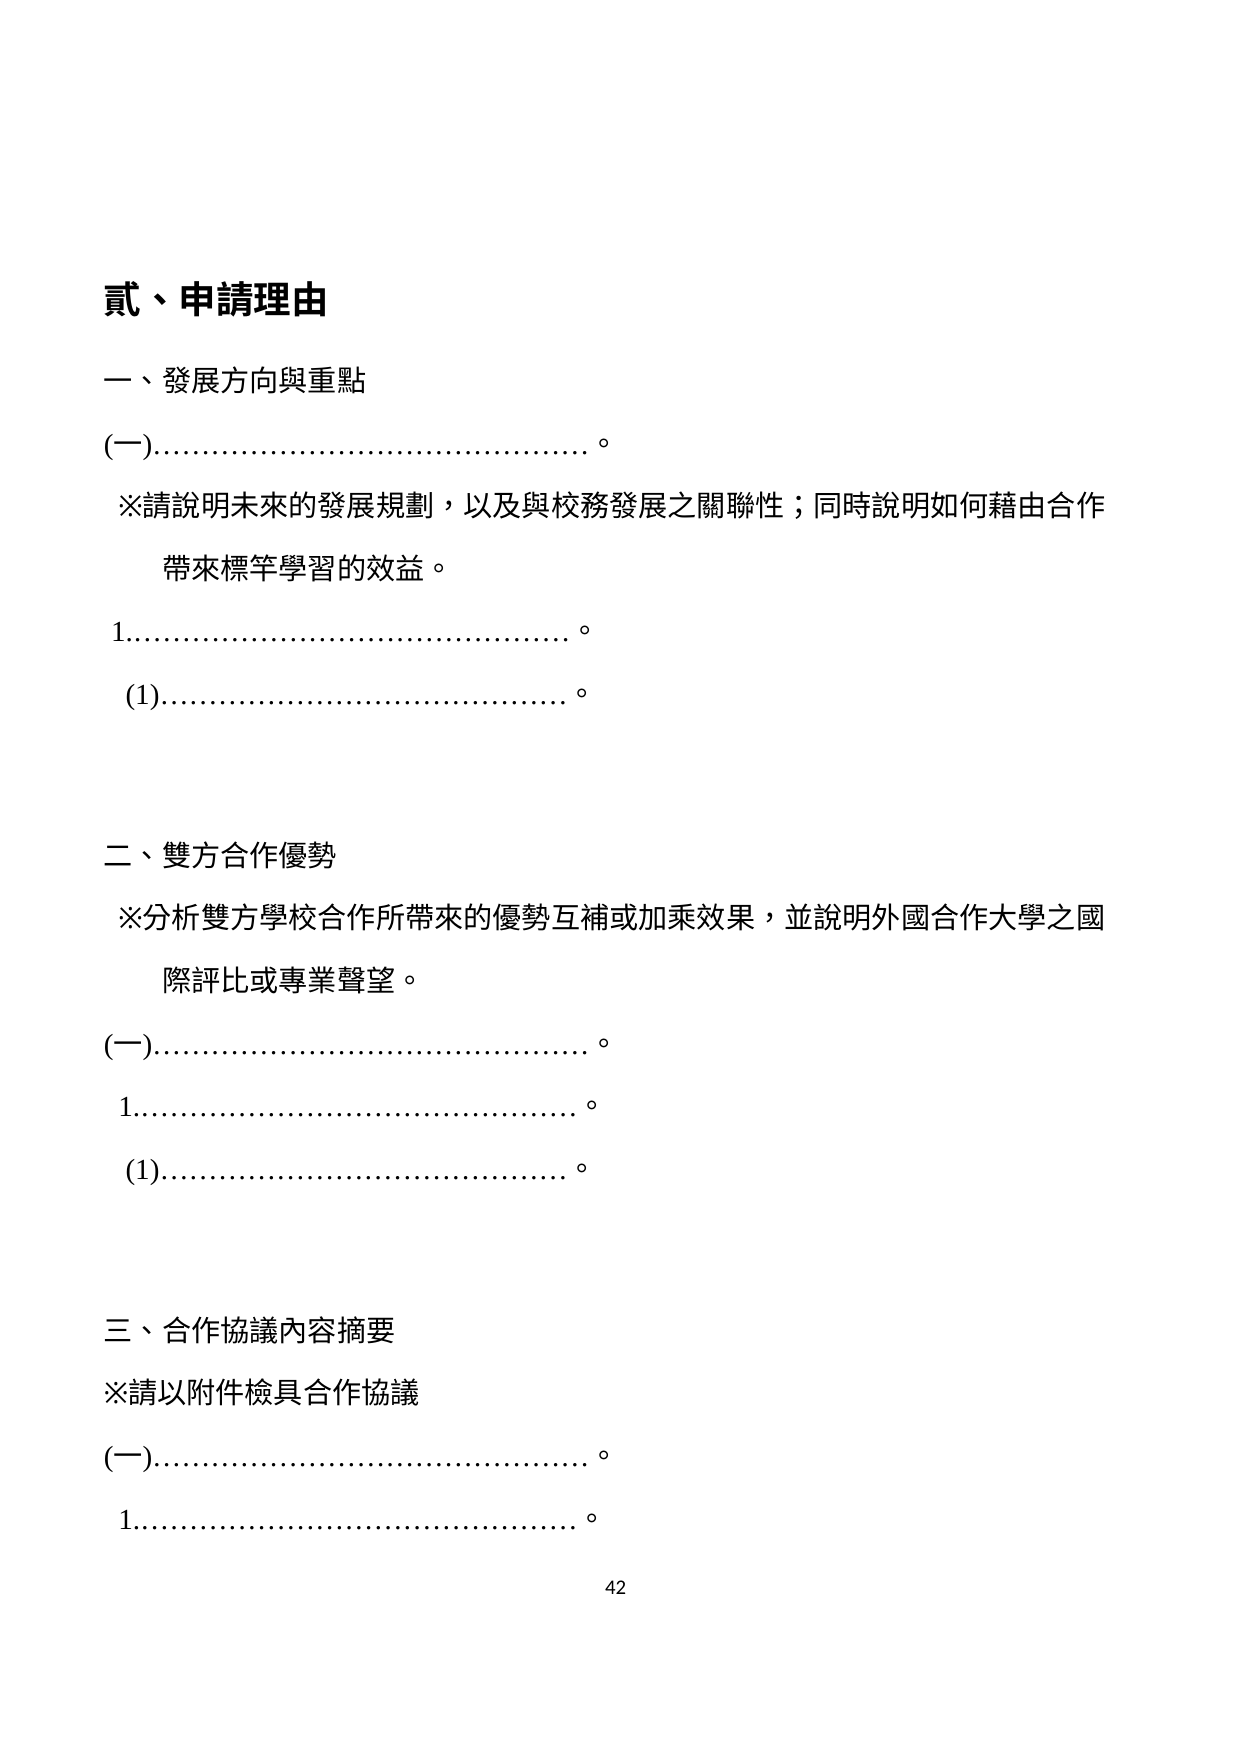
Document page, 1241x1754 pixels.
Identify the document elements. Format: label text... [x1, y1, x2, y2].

text ※分析雙方學校合作所帶來的優勢互補或加乘效果，並說明外國合作大學之國際評比或專業聲望。 [103, 875, 1128, 1000]
text 一、發展方向與重點 [103, 337, 1128, 400]
text (1)……………………………………。 [103, 1125, 1128, 1187]
text 二、雙方合作優勢 [103, 812, 1128, 875]
text ※請說明未來的發展規劃，以及與校務發展之關聯性；同時說明如何藉由合作帶來標竿學習的效益。 [103, 462, 1128, 587]
text 1.………………………………………。 [103, 587, 1128, 650]
text 三、合作協議內容摘要 [103, 1287, 1128, 1350]
text 1.………………………………………。 [103, 1062, 1128, 1125]
text (一)………………………………………。 [103, 1412, 1128, 1475]
text (一)………………………………………。 [103, 400, 1128, 462]
text 貳、申請理由 [103, 256, 1128, 318]
text (1)……………………………………。 [103, 650, 1128, 712]
text 1.………………………………………。 [103, 1475, 1128, 1537]
text ※請以附件檢具合作協議 [103, 1350, 1128, 1412]
text (一)………………………………………。 [103, 1000, 1128, 1062]
